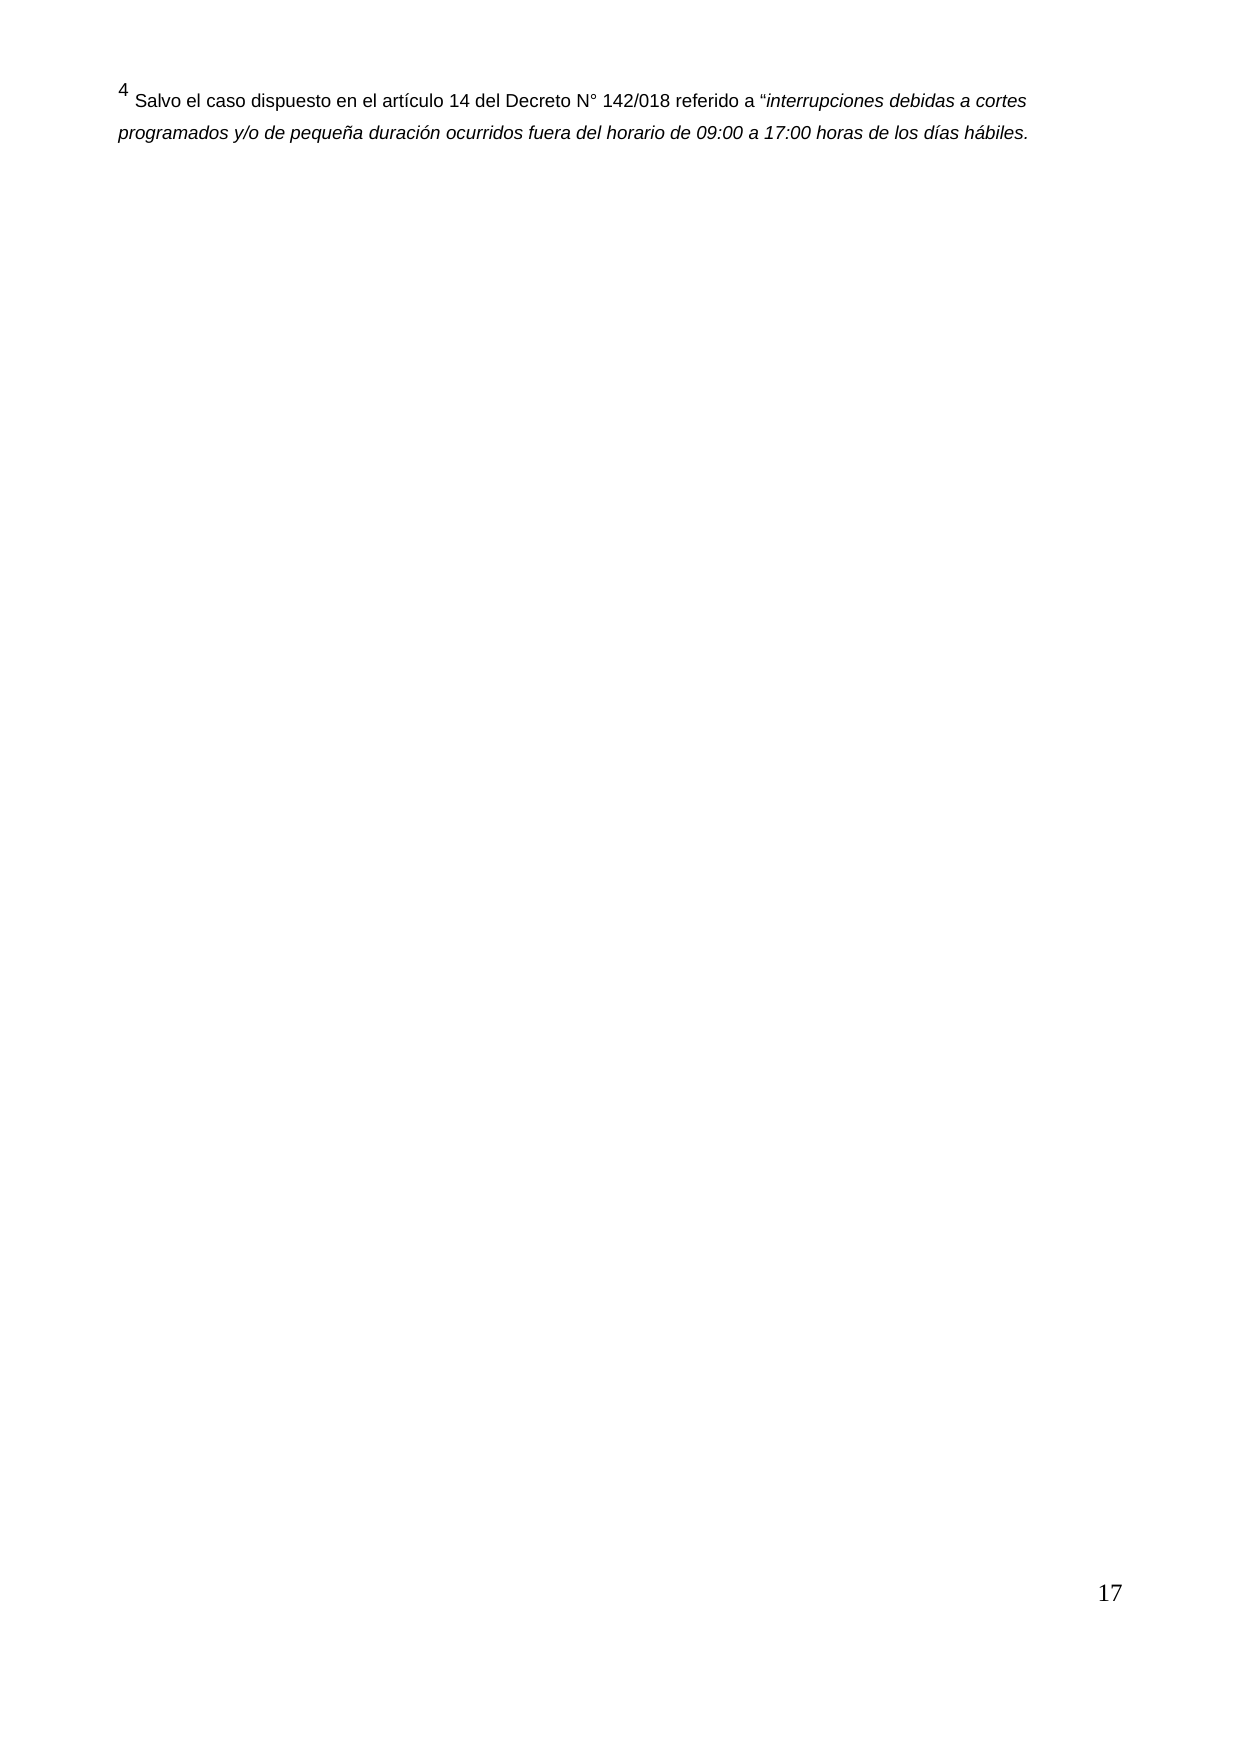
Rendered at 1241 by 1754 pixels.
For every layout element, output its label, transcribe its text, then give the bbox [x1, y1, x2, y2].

text 4 Salvo el caso dispuesto en el artículo 14 del Decreto N° 142/018 referido a “interrupciones debidas a cortes programados y/o de pequeña duración ocurridos fuera del horario de 09:00 a 17:00 horas de los días hábiles. [118, 75, 1122, 143]
